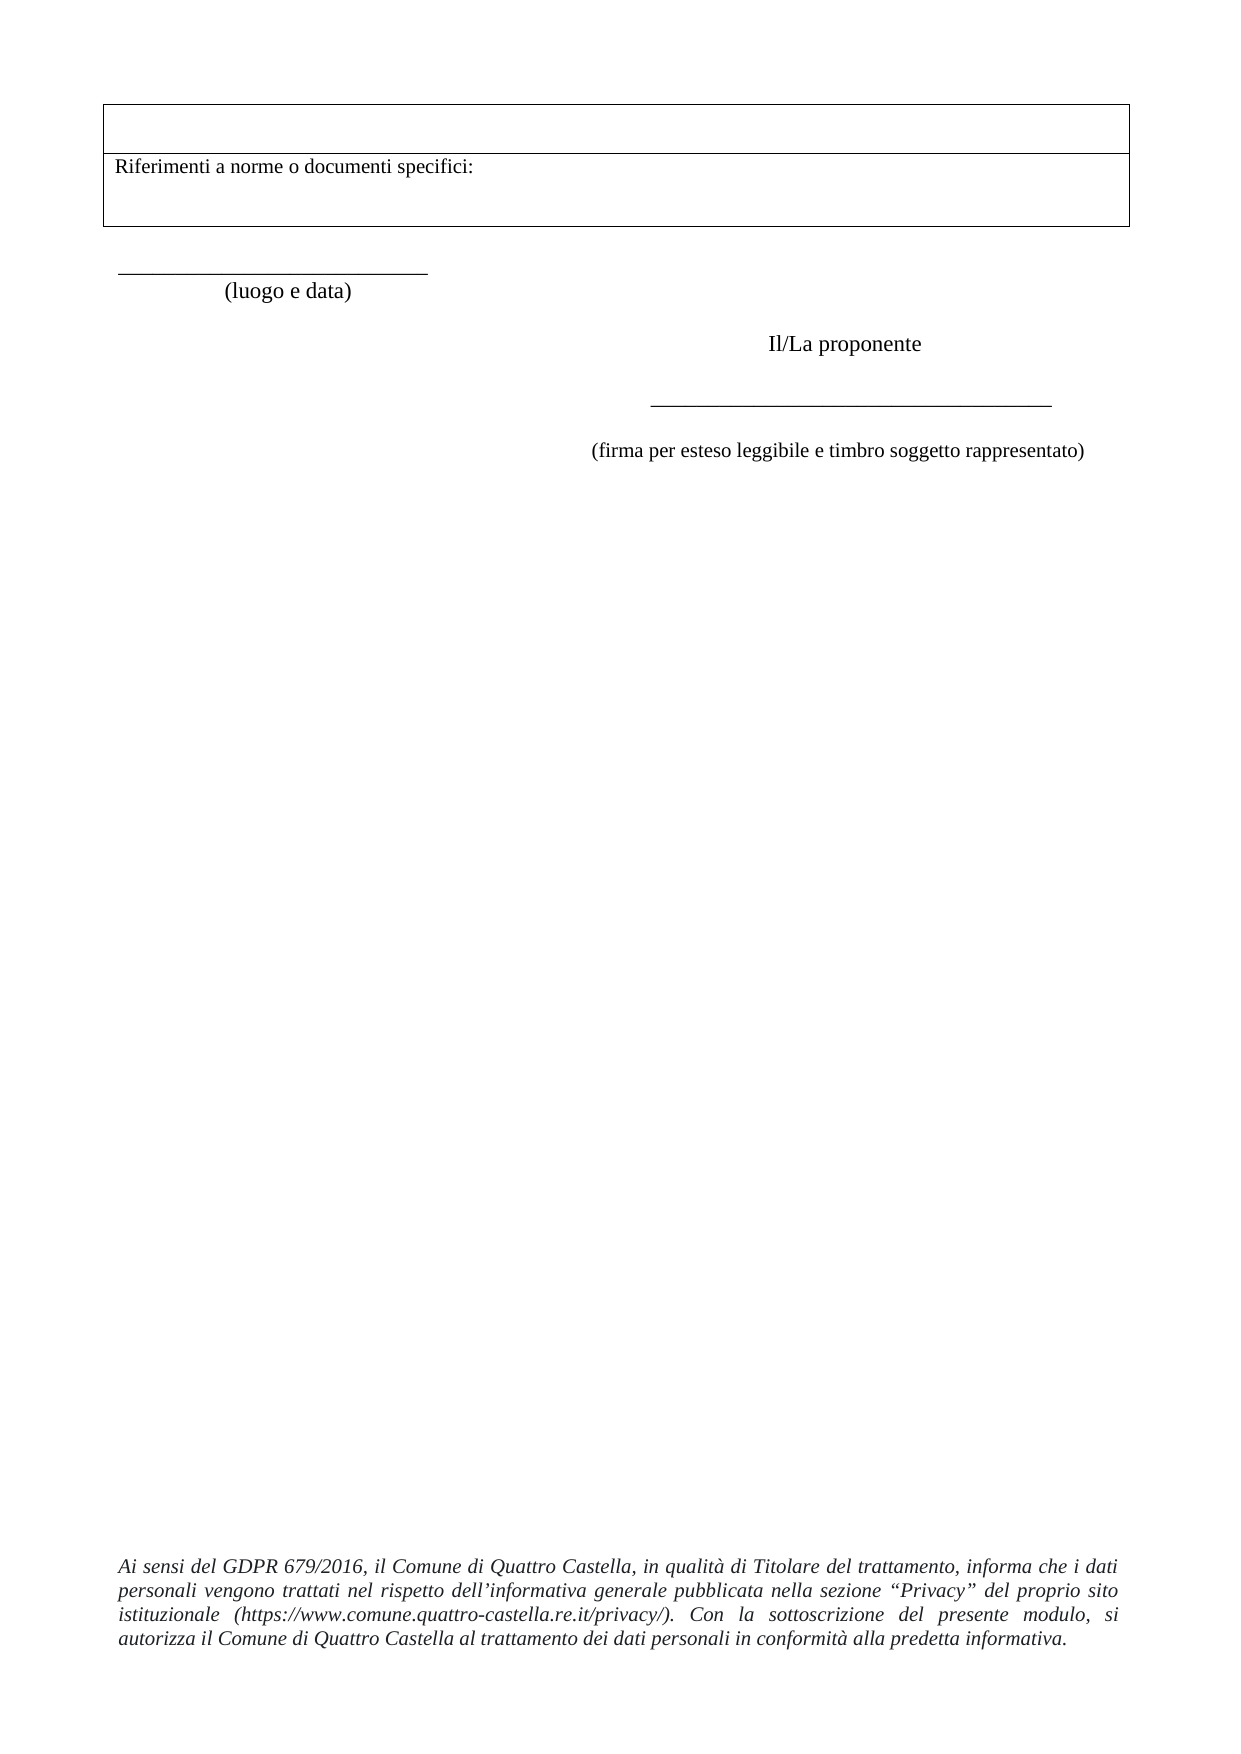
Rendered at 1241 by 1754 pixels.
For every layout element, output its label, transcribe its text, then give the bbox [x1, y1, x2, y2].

table_cell [104, 105, 1129, 153]
text (luogo e data) [118, 278, 458, 304]
table_cell Riferimenti a norme o documenti specifici: [104, 154, 1129, 226]
text (firma per esteso leggibile e timbro soggetto rappresentato) [118, 436, 1122, 462]
text ___________________________ [118, 251, 472, 278]
text ___________________________________ [118, 383, 1122, 409]
text Il/La proponente [118, 330, 1122, 357]
